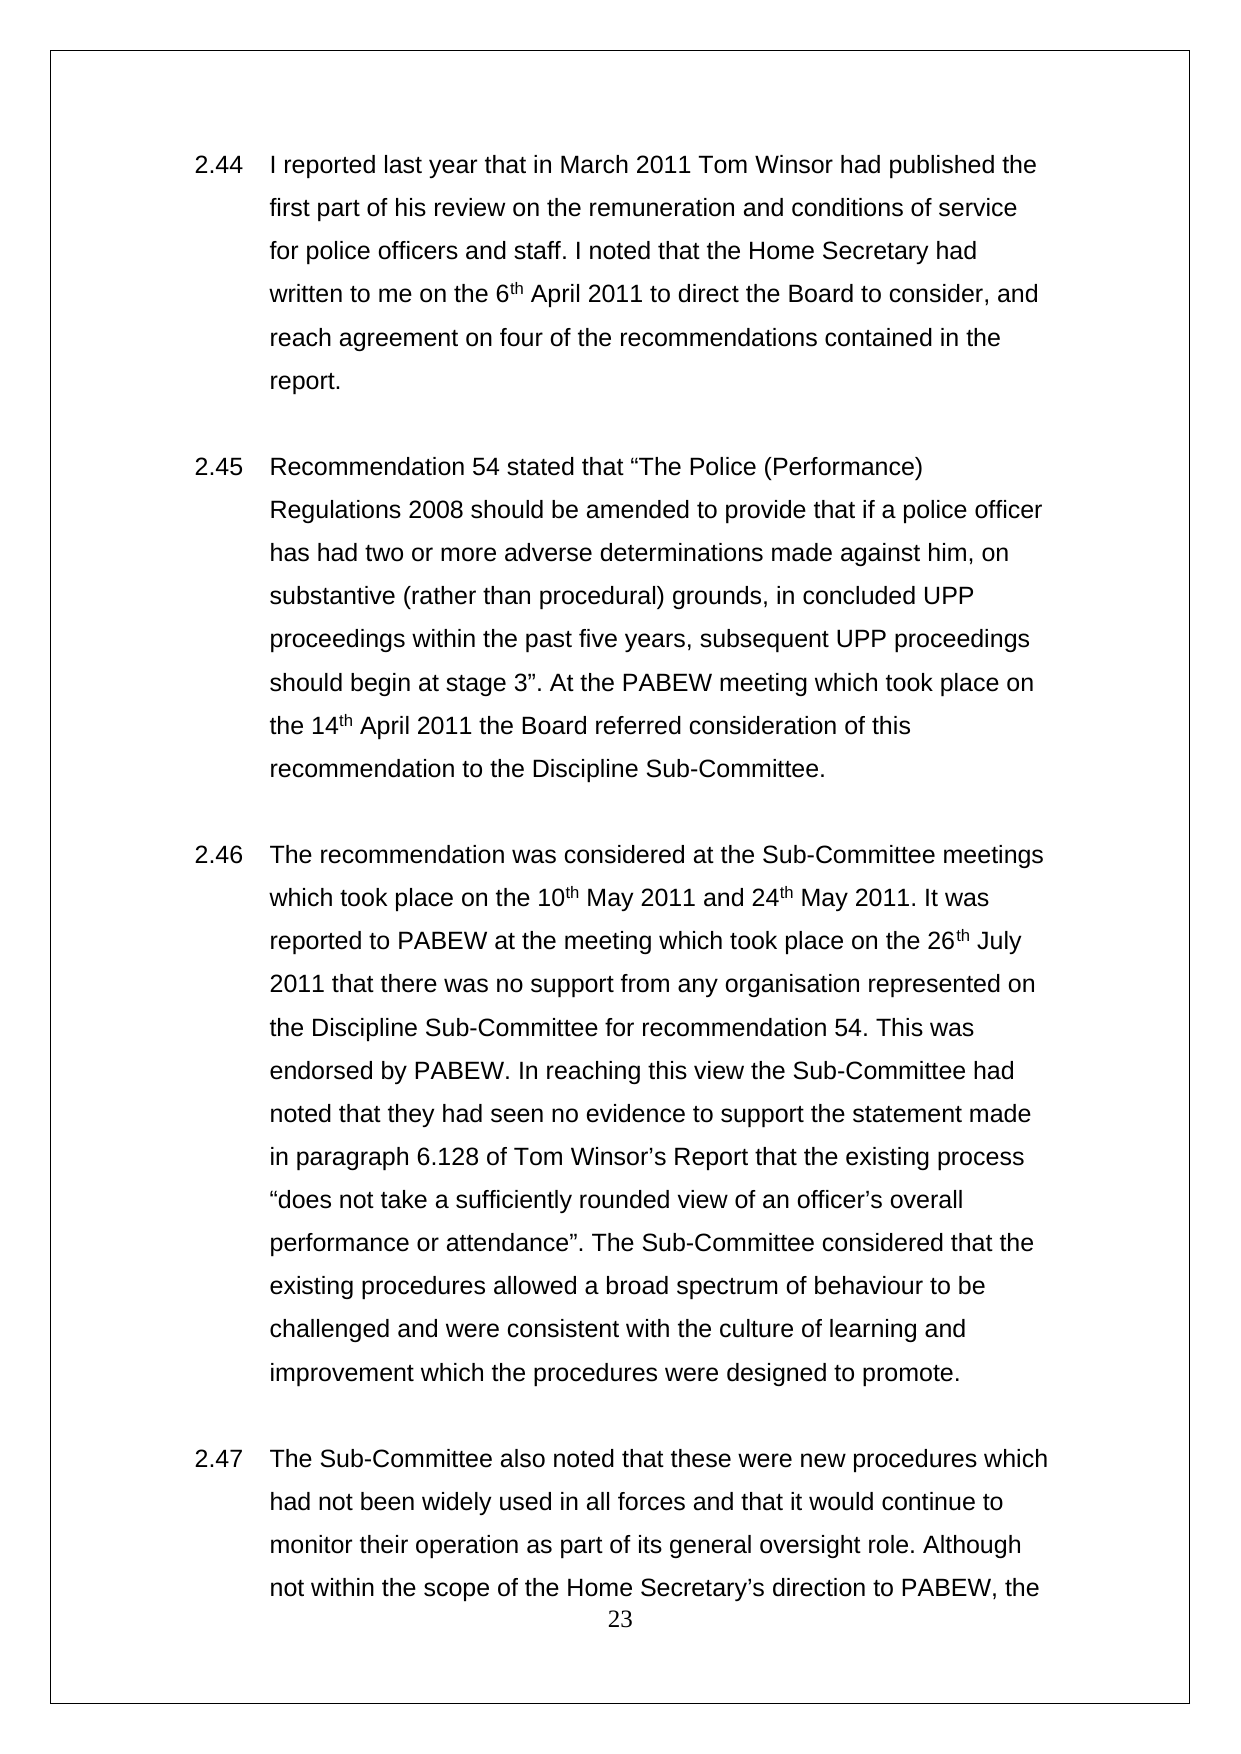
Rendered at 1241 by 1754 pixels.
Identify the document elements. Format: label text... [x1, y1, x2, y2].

text 2.45 Recommendation 54 stated that “The Police (Performance) Regulations 2008 should be amended to provide that if a police officer has had two or more adverse determinations made against him, on substantive (rather than procedural) grounds, in concluded UPP proceedings within the past five years, subsequent UPP proceedings should begin at stage 3”. At the PABEW meeting which took place on the 14th April 2011 the Board referred consideration of this recommendation to the Discipline Sub-Committee. [194, 452, 1053, 782]
text 2.47 The Sub-Committee also noted that these were new procedures which had not been widely used in all forces and that it would continue to monitor their operation as part of its general oversight role. Although not within the scope of the Home Secretary’s direction to PABEW, the [194, 1444, 1053, 1602]
text 2.44 I reported last year that in March 2011 Tom Winsor had published the first part of his review on the remuneration and conditions of service for police officers and staff. I noted that the Home Secretary had written to me on the 6th April 2011 to direct the Board to consider, and reach agreement on four of the recommendations contained in the report. [194, 150, 1053, 394]
text 2.46 The recommendation was considered at the Sub-Committee meetings which took place on the 10th May 2011 and 24th May 2011. It was reported to PABEW at the meeting which took place on the 26th July 2011 that there was no support from any organisation represented on the Discipline Sub-Committee for recommendation 54. This was endorsed by PABEW. In reaching this view the Sub-Committee had noted that they had seen no evidence to support the statement made in paragraph 6.128 of Tom Winsor’s Report that the existing process “does not take a sufficiently rounded view of an officer’s overall performance or attendance”. The Sub-Committee considered that the existing procedures allowed a broad spectrum of behaviour to be challenged and were consistent with the culture of learning and improvement which the procedures were designed to promote. [194, 840, 1053, 1386]
